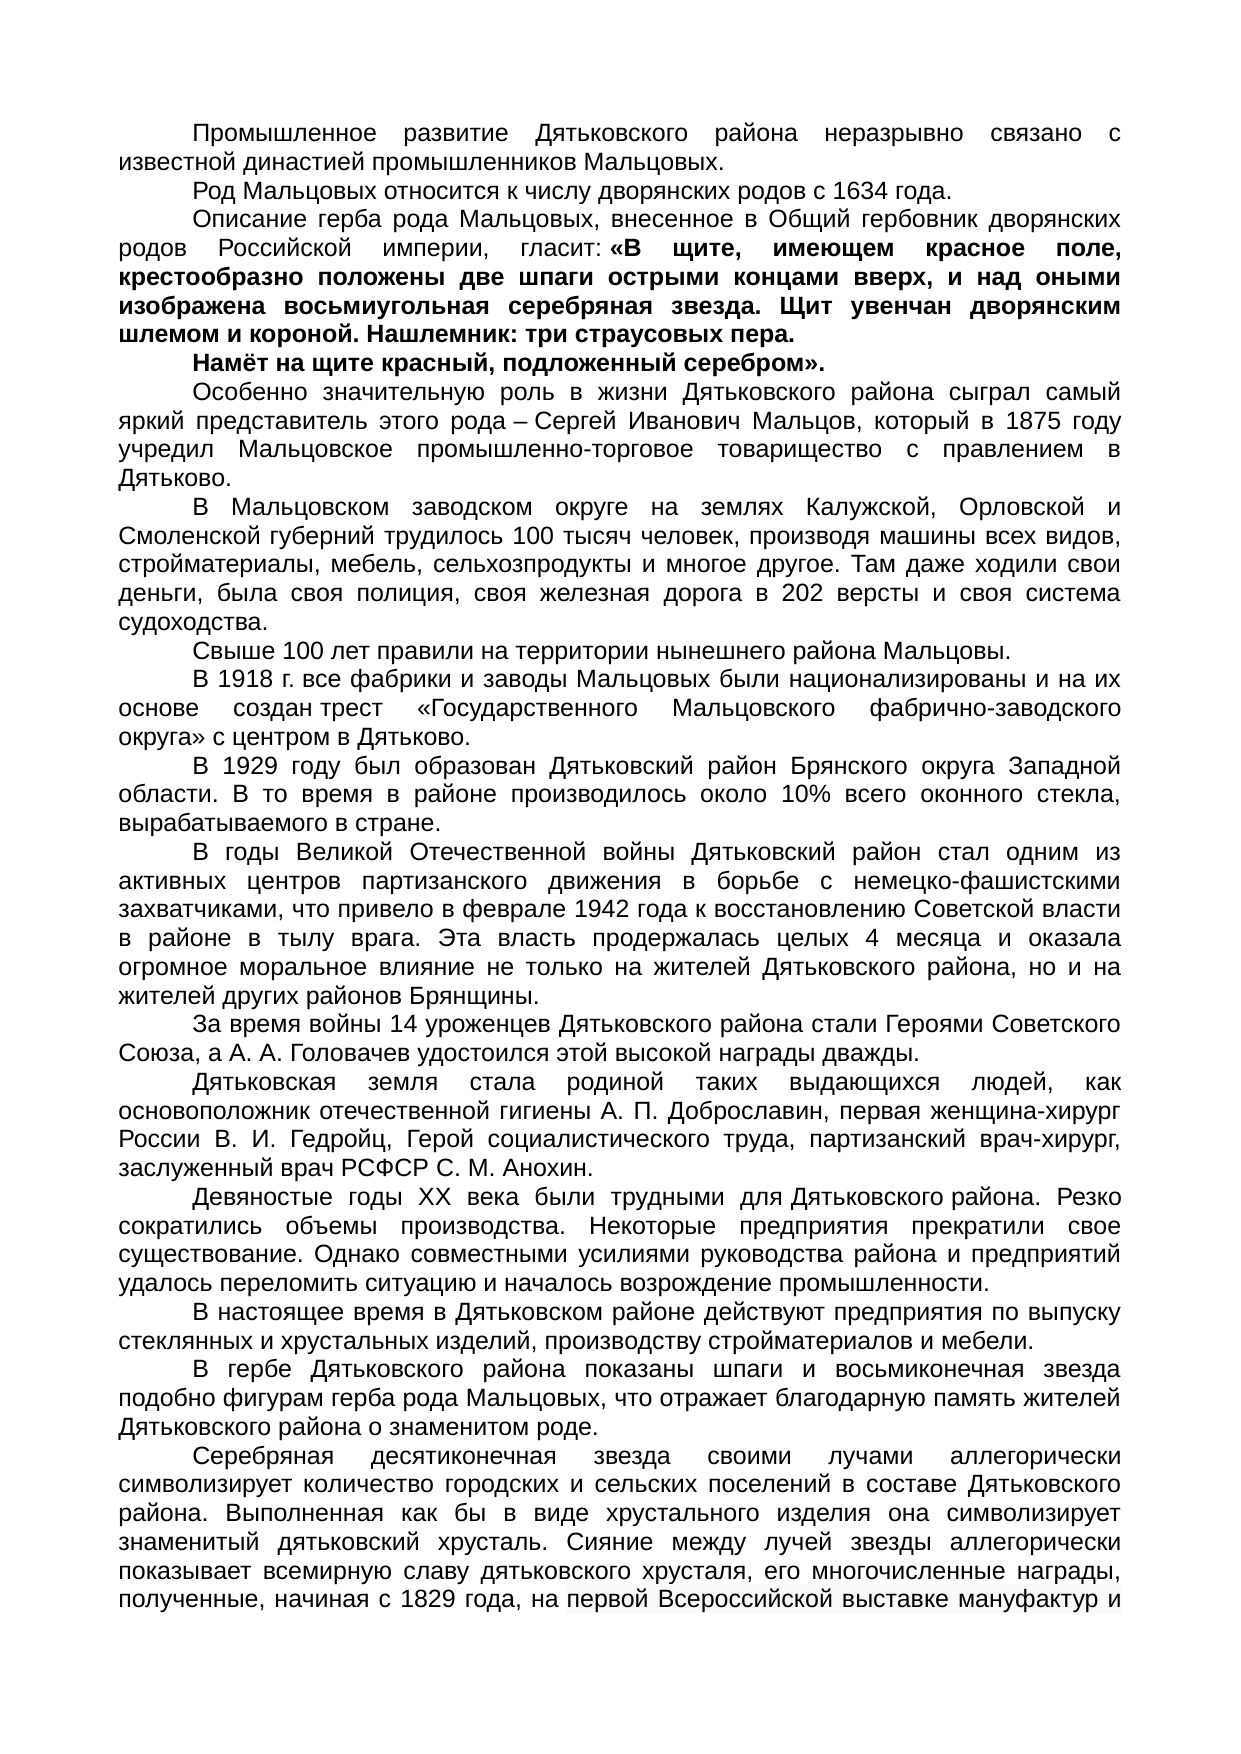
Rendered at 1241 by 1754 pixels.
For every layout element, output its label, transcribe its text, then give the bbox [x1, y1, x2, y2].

text Серебряная десятиконечная звезда своими лучами аллегорически символизирует количество городских и сельских поселений в составе Дятьковского района. Выполненная как бы в виде хрустального изделия она символизирует знаменитый дятьковский хрусталь. Сияние между лучей звезды аллегорически показывает всемирную славу дятьковского хрусталя, его многочисленные награды, полученные, начиная с 1829 года, на первой Всероссийской выставке мануфактур и [118, 1441, 1122, 1613]
text За время войны 14 уроженцев Дятьковского района стали Героями Советского Союза, а А. А. Головачев удостоился этой высокой награды дважды. [118, 1009, 1122, 1067]
text В Мальцовском заводском округе на землях Калужской, Орловской и Смоленской губерний трудилось 100 тысяч человек, производя машины всех видов, стройматериалы, мебель, сельхозпродукты и многое другое. Там даже ходили свои деньги, была своя полиция, своя железная дорога в 202 версты и своя система судоходства. [118, 492, 1122, 636]
text Свыше 100 лет правили на территории нынешнего района Мальцовы. [118, 636, 1122, 664]
text В настоящее время в Дятьковском районе действуют предприятия по выпуску стеклянных и хрустальных изделий, производству стройматериалов и мебели. [118, 1297, 1122, 1354]
text Намёт на щите красный, подложенный серебром». [118, 348, 1122, 377]
text В гербе Дятьковского района показаны шпаги и восьмиконечная звезда подобно фигурам герба рода Мальцовых, что отражает благодарную память жителей Дятьковского района о знаменитом роде. [118, 1354, 1122, 1441]
text В 1918 г. все фабрики и заводы Мальцовых были национализированы и на их основе создан трест «Государственного Мальцовского фабрично-заводского округа» с центром в Дятьково. [118, 664, 1122, 751]
text Дятьковская земля стала родиной таких выдающихся людей, как основоположник отечественной гигиены А. П. Доброславин, первая женщина-хирург России В. И. Гедройц, Герой социалистического труда, партизанский врач-хирург, заслуженный врач РСФСР С. М. Анохин. [118, 1067, 1122, 1182]
text Промышленное развитие Дятьковского района неразрывно связано с известной династией промышленников Мальцовых. [118, 118, 1122, 176]
text Описание герба рода Мальцовых, внесенное в Общий гербовник дворянских родов Российской империи, гласит: «В щите, имеющем красное поле, крестообразно положены две шпаги острыми концами вверх, и над оными изображена восьмиугольная серебряная звезда. Щит увенчан дворянским шлемом и короной. Нашлемник: три страусовых пера. [118, 204, 1122, 348]
text В годы Великой Отечественной войны Дятьковский район стал одним из активных центров партизанского движения в борьбе с немецко-фашистскими захватчиками, что привело в феврале 1942 года к восстановлению Советской власти в районе в тылу врага. Эта власть продержалась целых 4 месяца и оказала огромное моральное влияние не только на жителей Дятьковского района, но и на жителей других районов Брянщины. [118, 837, 1122, 1009]
text Особенно значительную роль в жизни Дятьковского района сыграл самый яркий представитель этого рода – Сергей Иванович Мальцов, который в 1875 году учредил Мальцовское промышленно-торговое товарищество с правлением в Дятьково. [118, 377, 1122, 492]
text Девяностые годы ХХ века были трудными для Дятьковского района. Резко сократились объемы производства. Некоторые предприятия прекратили свое существование. Однако совместными усилиями руководства района и предприятий удалось переломить ситуацию и началось возрождение промышленности. [118, 1182, 1122, 1297]
text В 1929 году был образован Дятьковский район Брянского округа Западной области. В то время в районе производилось около 10% всего оконного стекла, вырабатываемого в стране. [118, 751, 1122, 837]
text Род Мальцовых относится к числу дворянских родов с 1634 года. [118, 176, 1122, 204]
